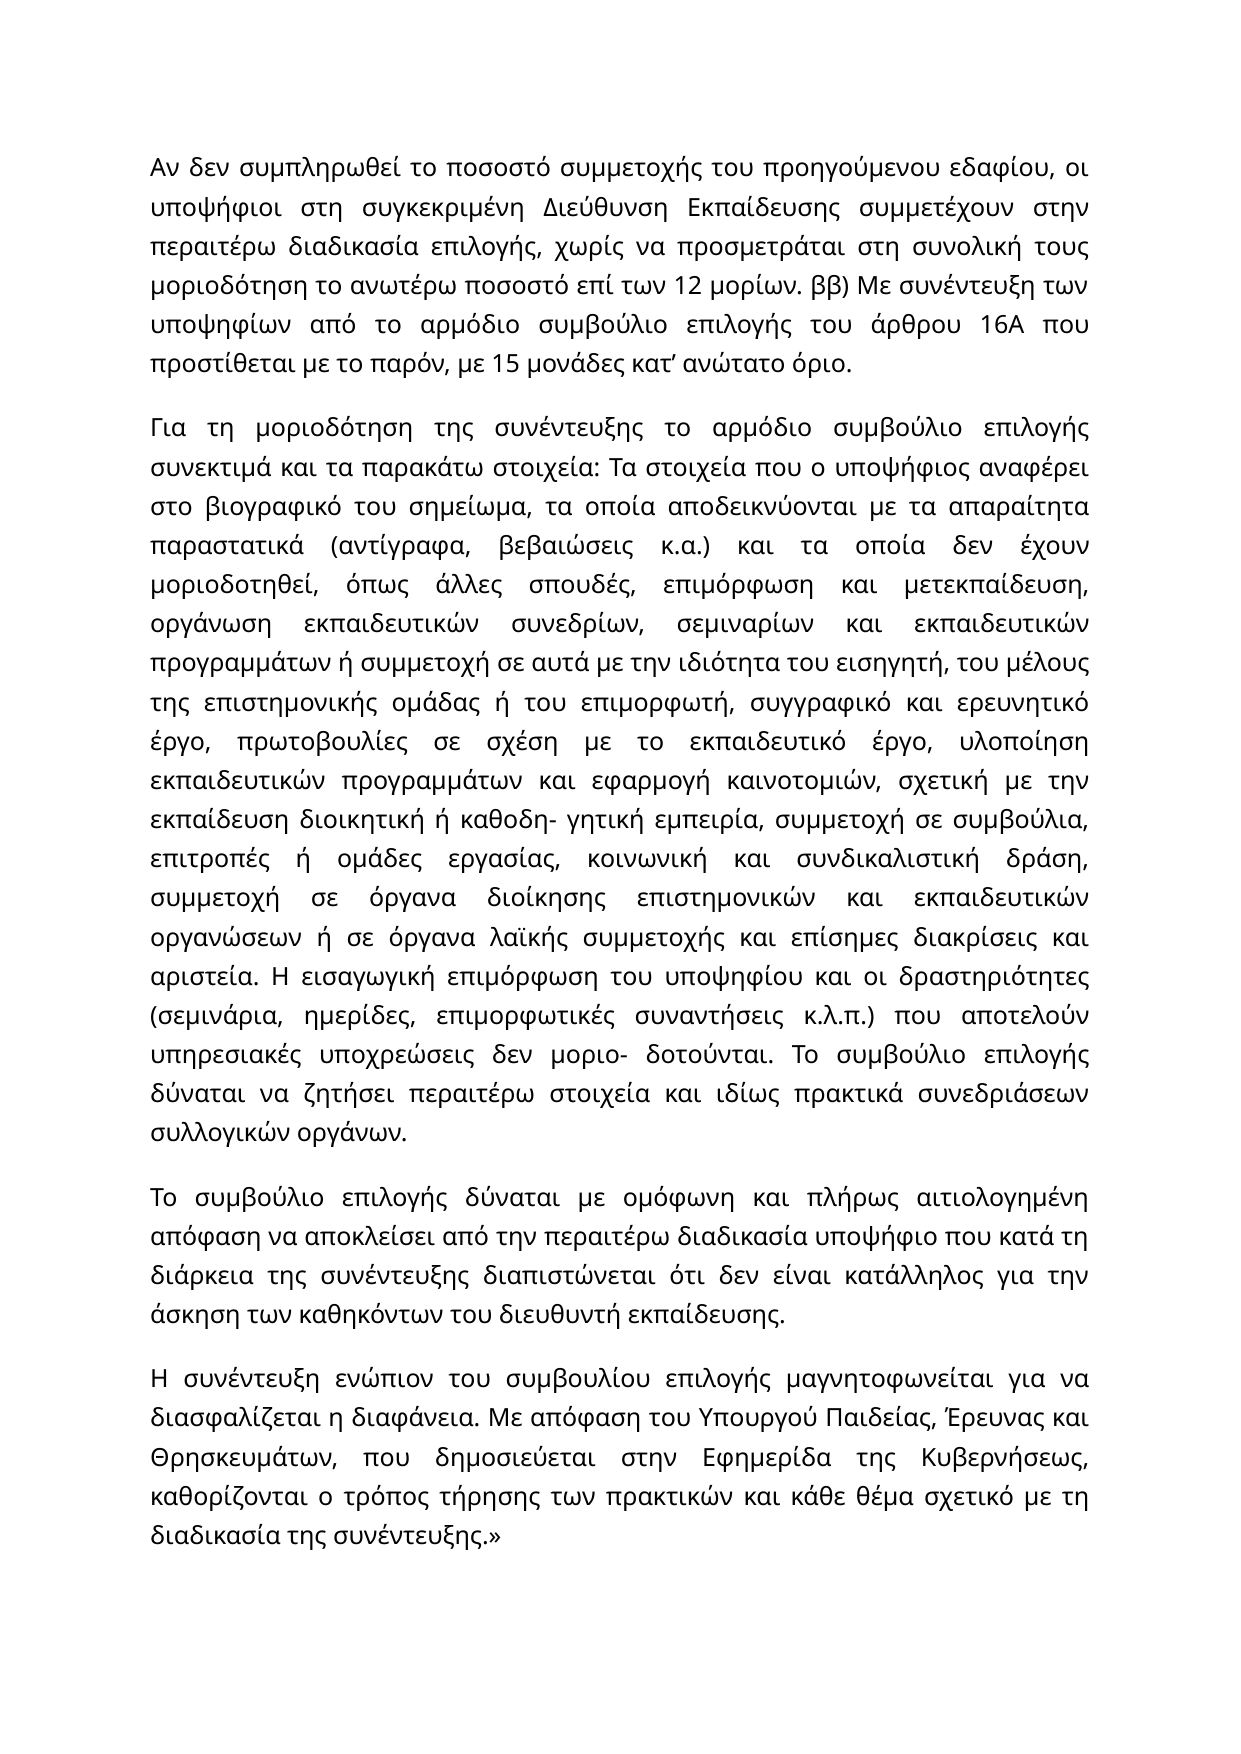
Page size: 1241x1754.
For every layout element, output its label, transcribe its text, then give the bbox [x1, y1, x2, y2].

text Για τη μοριοδότηση της συνέντευξης το αρμόδιο συμβούλιο επιλογής συνεκτιμά και τα παρακάτω στοιχεία: Τα στοιχεία που ο υποψήφιος αναφέρει στο βιογραφικό του σημείωμα, τα οποία αποδεικνύονται με τα απαραίτητα παραστατικά (αντίγραφα, βεβαιώσεις κ.α.) και τα οποία δεν έχουν μοριοδοτηθεί, όπως άλλες σπουδές, επιμόρφωση και μετεκπαίδευση, οργάνωση εκπαιδευτικών συνεδρίων, σεμιναρίων και εκπαιδευτικών προγραμμάτων ή συμμετοχή σε αυτά με την ιδιότητα του εισηγητή, του μέλους της επιστημονικής ομάδας ή του επιμορφωτή, συγγραφικό και ερευνητικό έργο, πρωτοβουλίες σε σχέση με το εκπαιδευτικό έργο, υλοποίηση εκπαιδευτικών προγραμμάτων και εφαρμογή καινοτομιών, σχετική με την εκπαίδευση διοικητική ή καθοδη- γητική εμπειρία, συμμετοχή σε συμβούλια, επιτροπές ή ομάδες εργασίας, κοινωνική και συνδικαλιστική δράση, συμμετοχή σε όργανα διοίκησης επιστημονικών και εκπαιδευτικών οργανώσεων ή σε όργανα λαϊκής συμμετοχής και επίσημες διακρίσεις και αριστεία. Η εισαγωγική επιμόρφωση του υποψηφίου και οι δραστηριότητες (σεμινάρια, ημερίδες, επιμορφωτικές συναντήσεις κ.λ.π.) που αποτελούν υπηρεσιακές υποχρεώσεις δεν μοριο- δοτούνται. Το συμβούλιο επιλογής δύναται να ζητήσει περαιτέρω στοιχεία και ιδίως πρακτικά συνεδριάσεων συλλογικών οργάνων. [150, 410, 1090, 1149]
text Αν δεν συμπληρωθεί το ποσοστό συμμετοχής του προηγούμενου εδαφίου, οι υποψήφιοι στη συγκεκριμένη Διεύθυνση Εκπαίδευσης συμμετέχουν στην περαιτέρω διαδικασία επιλογής, χωρίς να προσμετράται στη συνολική τους μοριοδότηση το ανωτέρω ποσοστό επί των 12 μορίων. ββ) Με συνέντευξη των υποψηφίων από το αρμόδιο συμβούλιο επιλογής του άρθρου 16Α που προστίθεται με το παρόν, με 15 μονάδες κατ’ ανώτατο όριο. [150, 150, 1090, 380]
text Το συμβούλιο επιλογής δύναται με ομόφωνη και πλήρως αιτιολογημένη απόφαση να αποκλείσει από την περαιτέρω διαδικασία υποψήφιο που κατά τη διάρκεια της συνέντευξης διαπιστώνεται ότι δεν είναι κατάλληλος για την άσκηση των καθηκόντων του διευθυντή εκπαίδευσης. [150, 1179, 1090, 1331]
text Η συνέντευξη ενώπιον του συμβουλίου επιλογής μαγνητοφωνείται για να διασφαλίζεται η διαφάνεια. Με απόφαση του Υπουργού Παιδείας, Έρευνας και Θρησκευμάτων, που δημοσιεύεται στην Εφημερίδα της Κυβερνήσεως, καθορίζονται ο τρόπος τήρησης των πρακτικών και κάθε θέμα σχετικό με τη διαδικασία της συνέντευξης.» [150, 1361, 1090, 1552]
